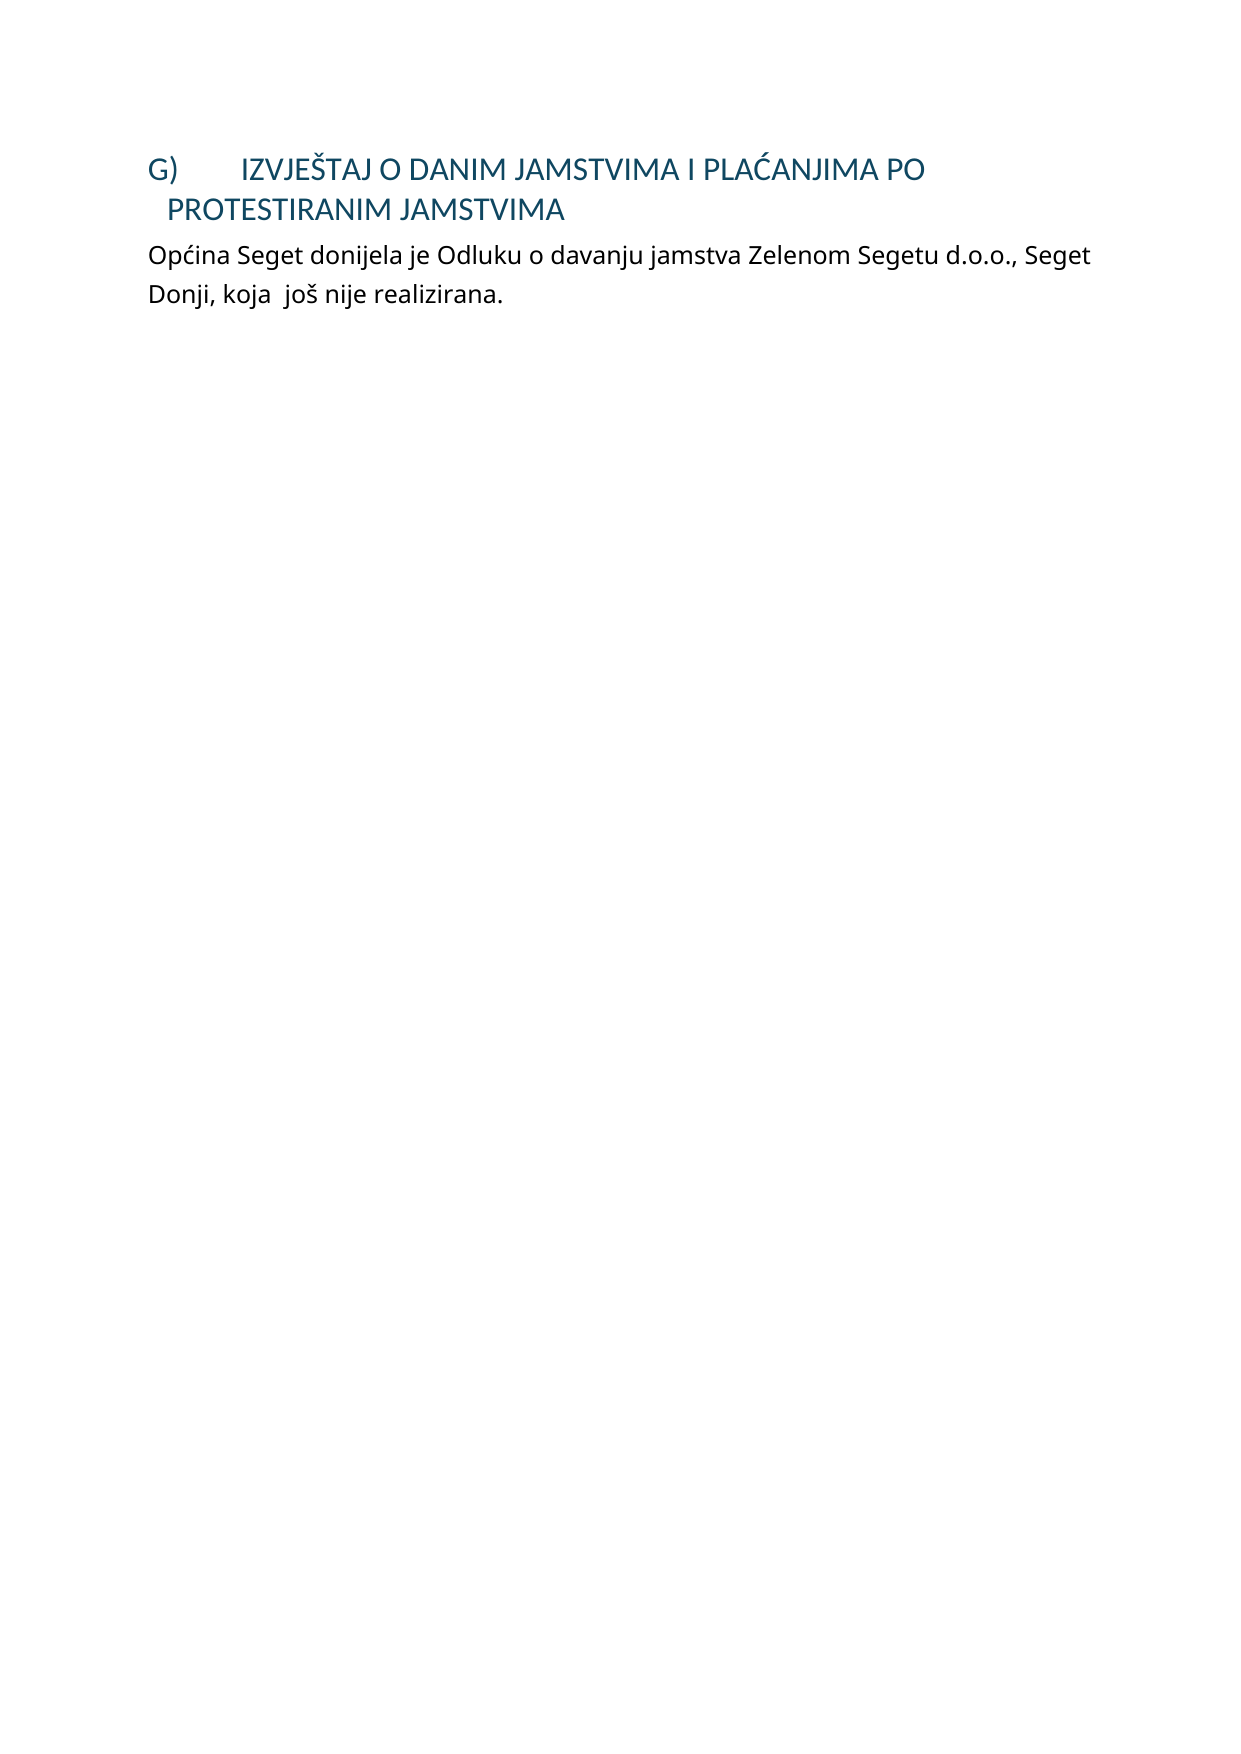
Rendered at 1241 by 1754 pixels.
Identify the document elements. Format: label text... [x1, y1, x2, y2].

text Općina Seget donijela je Odluku o davanju jamstva Zelenom Segetu d.o.o., Seget Donji, koja još nije realizirana. [148, 237, 1122, 311]
list IZVJEŠTAJ O DANIM JAMSTVIMA I PLAĆANJIMA PO PROTESTIRANIM JAMSTVIMA [148, 148, 1107, 229]
